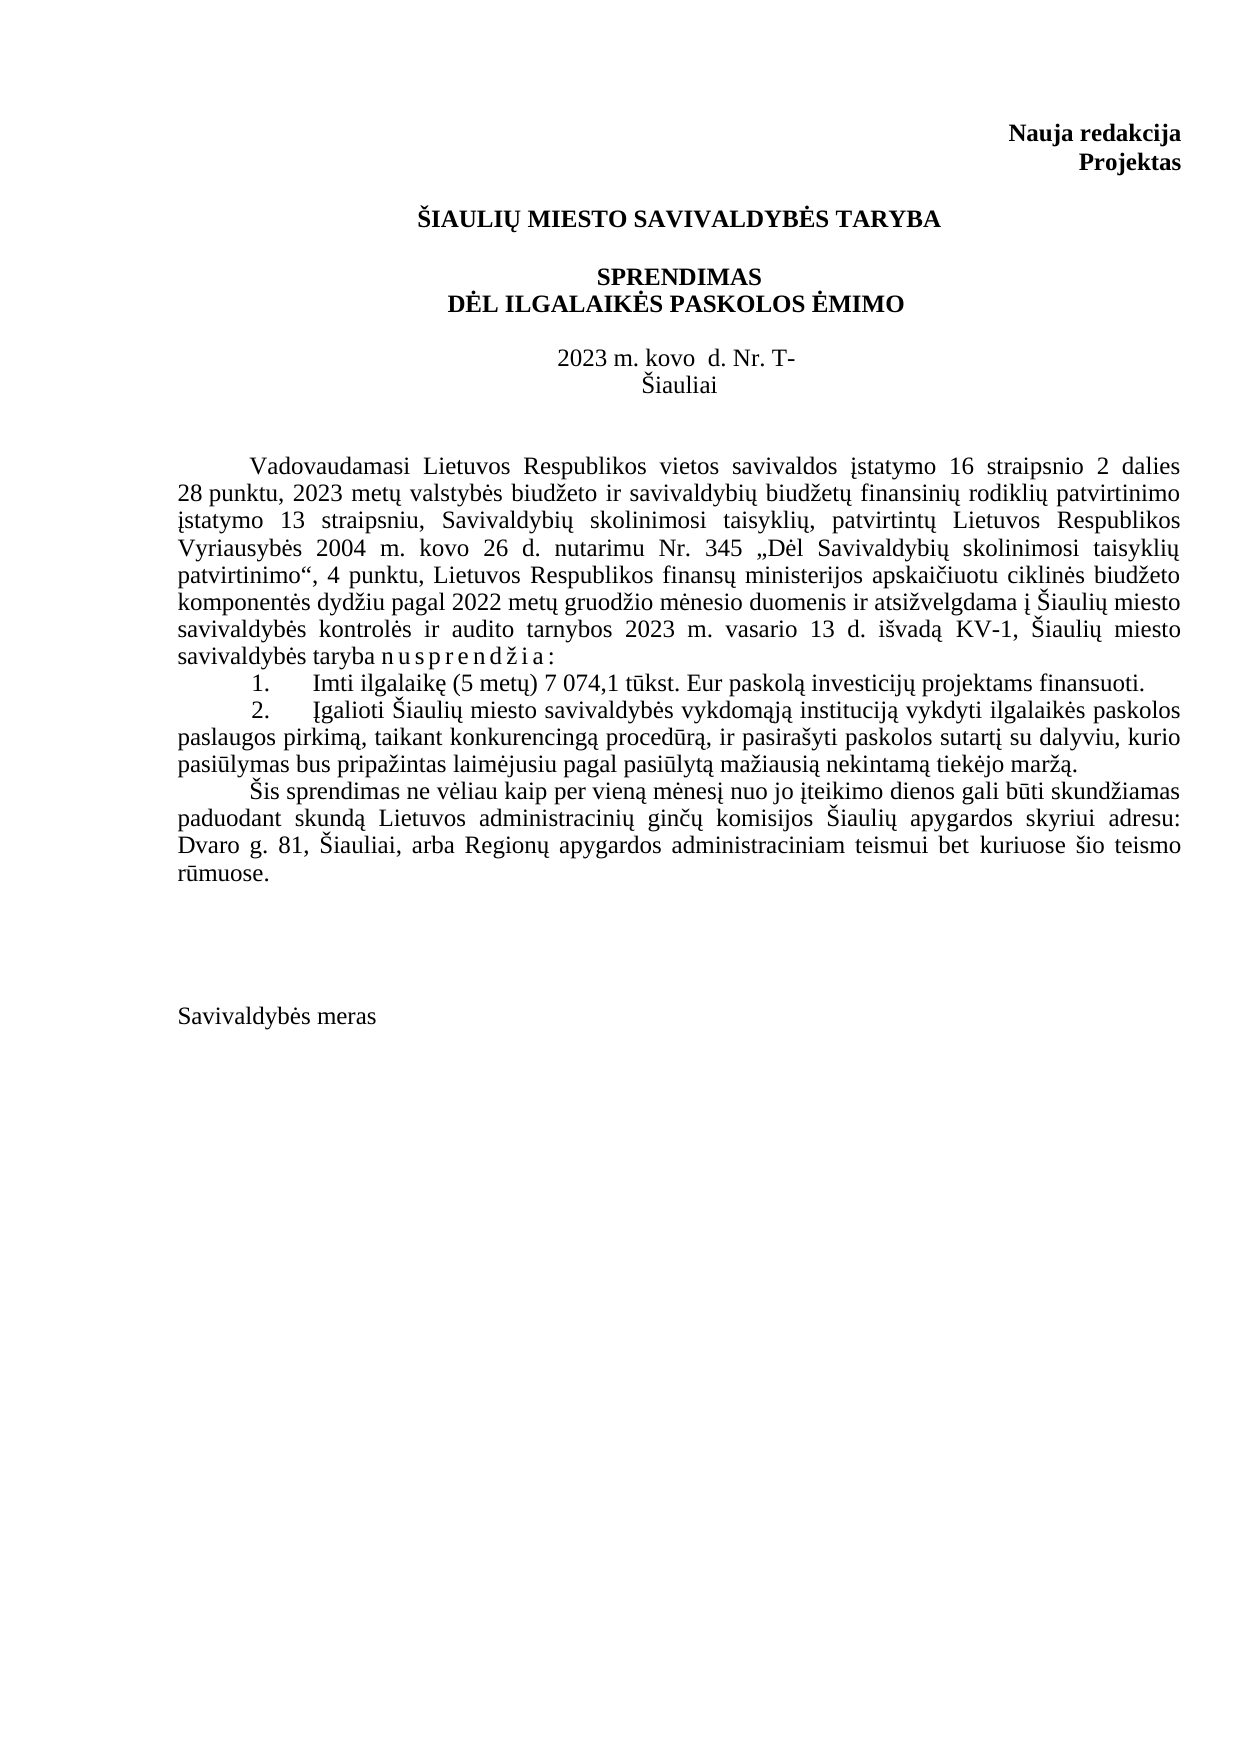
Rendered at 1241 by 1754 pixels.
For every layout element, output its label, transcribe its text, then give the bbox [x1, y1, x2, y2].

subtitle ŠIAULIŲ MIESTO SAVIVALDYBĖS TARYBA [177, 204, 1181, 233]
text 1. Imti ilgalaikę (5 metų) 7 074,1 tūkst. Eur paskolą investicijų projektams finansuoti. [177, 670, 1181, 697]
text DĖL ILGALAIKĖS PASKOLOS ĖMIMO [177, 291, 1181, 318]
text Vadovaudamasi Lietuvos Respublikos vietos savivaldos įstatymo 16 straipsnio 2 dalies 28 punktu, 2023 metų valstybės biudžeto ir savivaldybių biudžetų finansinių rodiklių patvirtinimo įstatymo 13 straipsniu, Savivaldybių skolinimosi taisyklių, patvirtintų Lietuvos Respublikos Vyriausybės 2004 m. kovo 26 d. nutarimu Nr. 345 „Dėl Savivaldybių skolinimosi taisyklių patvirtinimo“, 4 punktu, Lietuvos Respublikos finansų ministerijos apskaičiuotu ciklinės biudžeto komponentės dydžiu pagal 2022 metų gruodžio mėnesio duomenis ir atsižvelgdama į Šiaulių miesto savivaldybės kontrolės ir audito tarnybos 2023 m. vasario 13 d. išvadą KV-1, Šiaulių miesto savivaldybės taryba nusprendžia: [177, 453, 1181, 670]
text Šis sprendimas ne vėliau kaip per vieną mėnesį nuo jo įteikimo dienos gali būti skundžiamas paduodant skundą Lietuvos administracinių ginčų komisijos Šiaulių apygardos skyriui adresu: Dvaro g. 81, Šiauliai, arba Regionų apygardos administraciniam teismui bet kuriuose šio teismo rūmuose. [177, 778, 1181, 886]
text Šiauliai [177, 372, 1181, 399]
text 2. Įgalioti Šiaulių miesto savivaldybės vykdomąją instituciją vykdyti ilgalaikės paskolos paslaugos pirkimą, taikant konkurencingą procedūrą, ir pasirašyti paskolos sutartį su dalyviu, kurio pasiūlymas bus pripažintas laimėjusiu pagal pasiūlytą mažiausią nekintamą tiekėjo maržą. [177, 697, 1181, 778]
text SPRENDIMAS [177, 262, 1181, 291]
text Nauja redakcija [177, 118, 1181, 147]
text Savivaldybės meras [177, 1001, 1181, 1030]
text Projektas [177, 147, 1181, 176]
text 2023 m. kovo d. Nr. T- [177, 345, 1181, 372]
